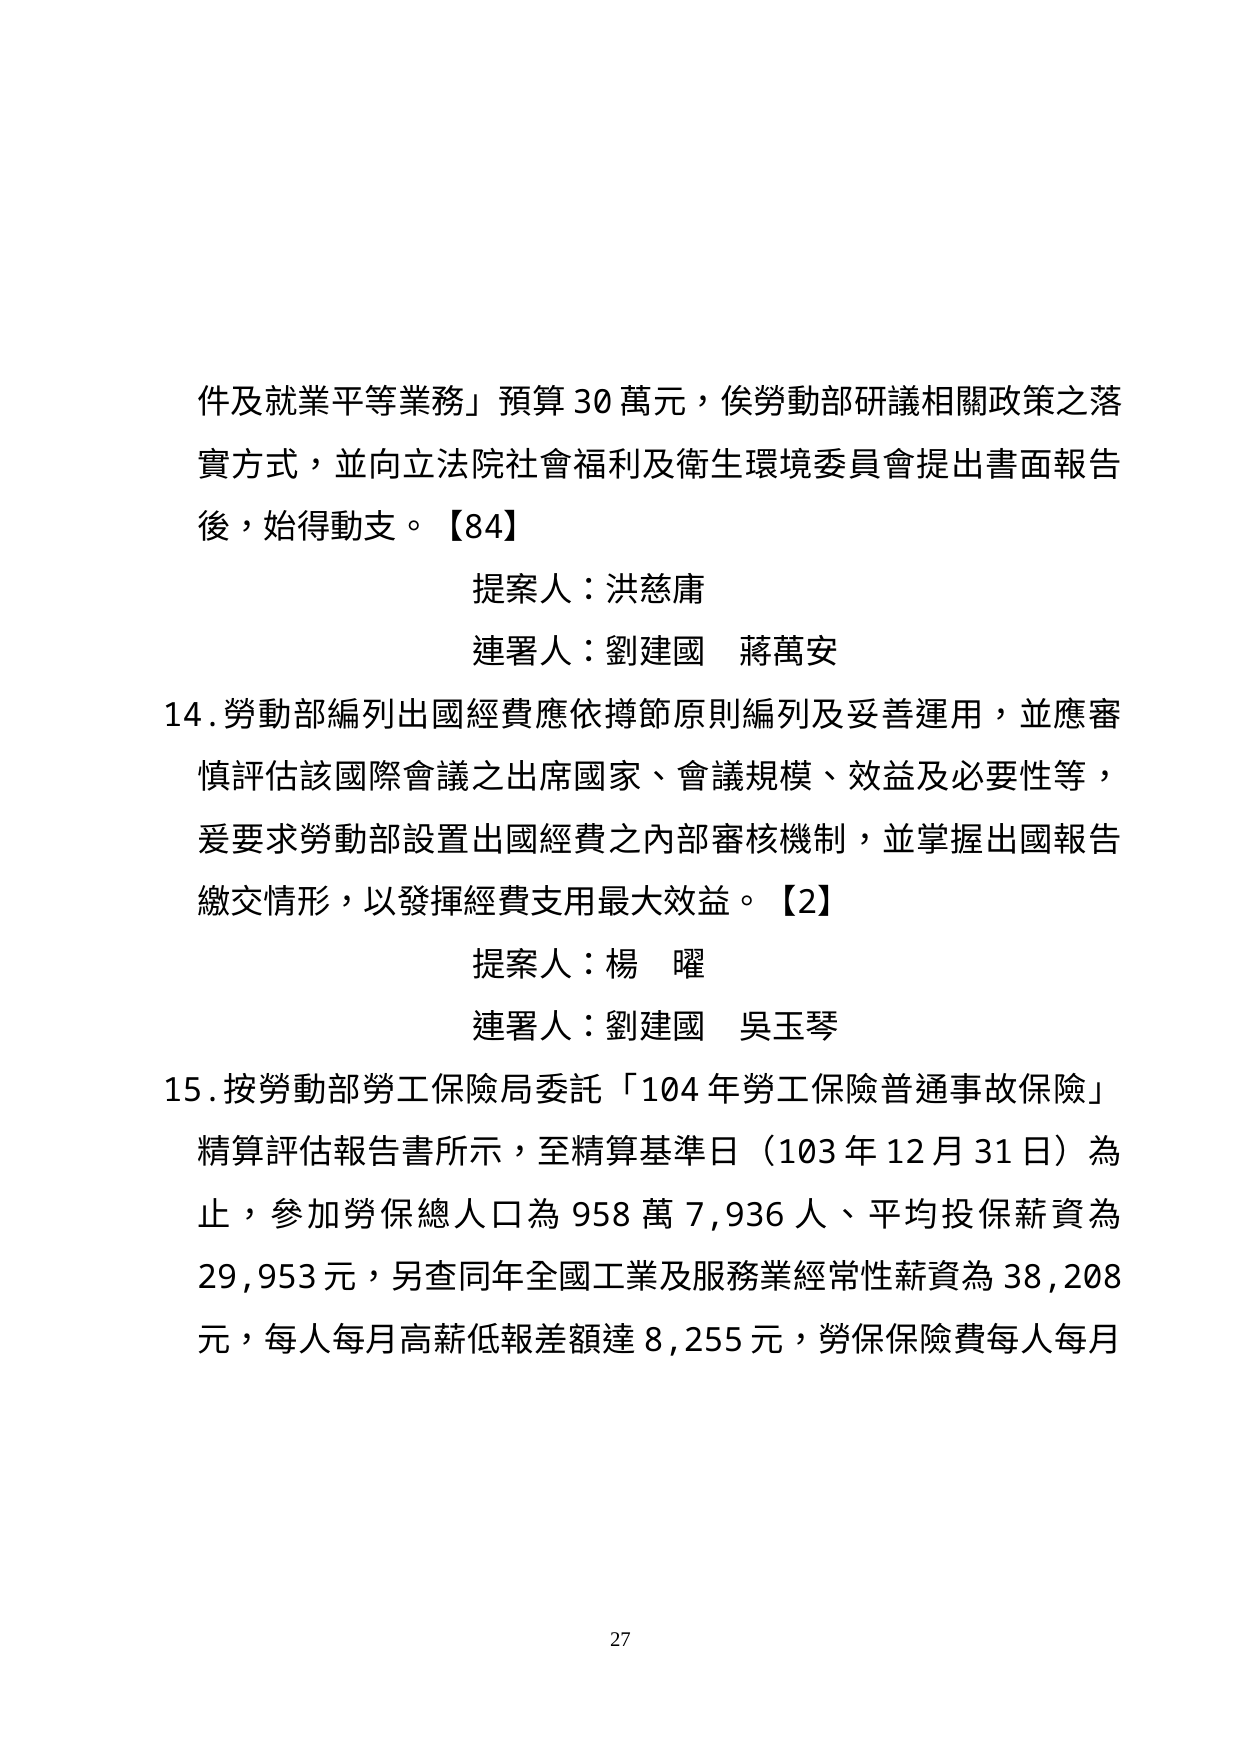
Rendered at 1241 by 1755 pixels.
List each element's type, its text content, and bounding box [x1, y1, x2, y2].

text 提案人：楊 曜 [117, 920, 1122, 983]
text 15.按勞動部勞工保險局委託「104年勞工保險普通事故保險」精算評估報告書所示，至精算基準日（103年12月31日）為止，參加勞保總人口為958萬7,936人、平均投保薪資為29,953元，另查同年全國工業及服務業經常性薪資為38,208元，每人每月高薪低報差額達8,255元，勞保保險費每人每月 [162, 1045, 1122, 1358]
text 連署人：劉建國 吳玉琴 [117, 983, 1122, 1045]
text 提案人：洪慈庸 [117, 545, 1122, 608]
text 件及就業平等業務」預算30萬元，俟勞動部研議相關政策之落實方式，並向立法院社會福利及衛生環境委員會提出書面報告後，始得動支。【84】 [162, 358, 1122, 545]
text 連署人：劉建國 蔣萬安 [117, 608, 1122, 670]
text 14.勞動部編列出國經費應依撙節原則編列及妥善運用，並應審慎評估該國際會議之出席國家、會議規模、效益及必要性等，爰要求勞動部設置出國經費之內部審核機制，並掌握出國報告繳交情形，以發揮經費支用最大效益。【2】 [162, 670, 1122, 920]
